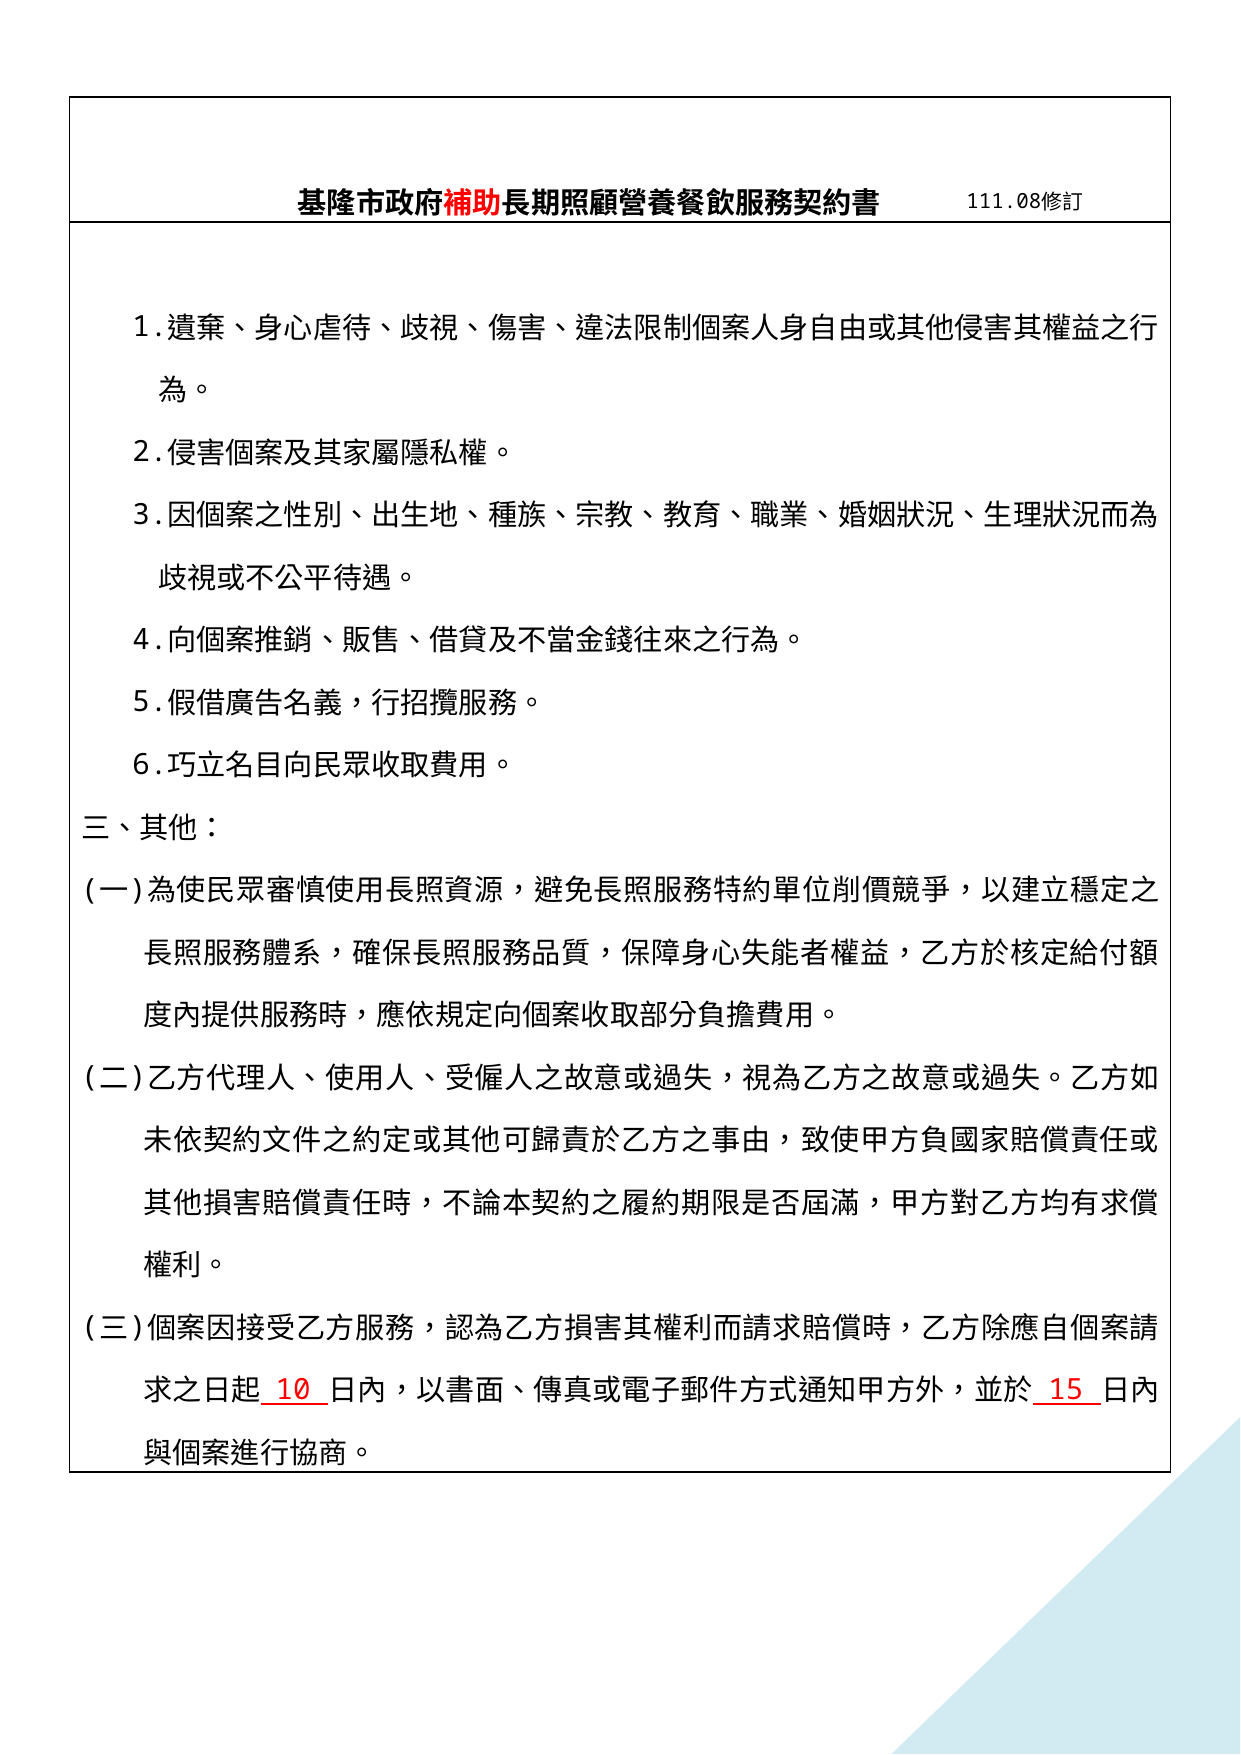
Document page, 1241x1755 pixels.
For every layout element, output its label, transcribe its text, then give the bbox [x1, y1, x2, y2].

table_header 基隆市政府補助長期照顧營養餐飲服務契約書 111.08修訂 [70, 98, 1170, 221]
table_cell 1.遺棄、身心虐待、歧視、傷害、違法限制個案人身自由或其他侵害其權益之行為。 2.侵害個案及其家屬隱私權。 3.因個案之性別、出生地、種族、宗教、教育、職業、婚姻狀況、生理狀況而為歧視或不公平待遇。 4.向個案推銷、販售、借貸及不當金錢往來之行為。 5.假借廣告名義，行招攬服務。 6.巧立名目向民眾收取費用。 三、其他： (一)為使民眾審慎使用長照資源，避免長照服務特約單位削價競爭，以建立穩定之長照服務體系，確保長照服務品質，保障身心失能者權益，乙方於核定給付額度內提供服務時，應依規定向個案收取部分負擔費用。 (二)乙方代理人、使用人、受僱人之故意或過失，視為乙方之故意或過失。乙方如未依契約文件之約定或其他可歸責於乙方之事由，致使甲方負國家賠償責任或其他損害賠償責任時，不論本契約之履約期限是否屆滿，甲方對乙方均有求償權利。 (三)個案因接受乙方服務，認為乙方損害其權利而請求賠償時，乙方除應自個案請求之日起 10 日內，以書面、傳真或電子郵件方式通知甲方外，並於 15 日內與個案進行協商。 [70, 223, 1170, 1471]
